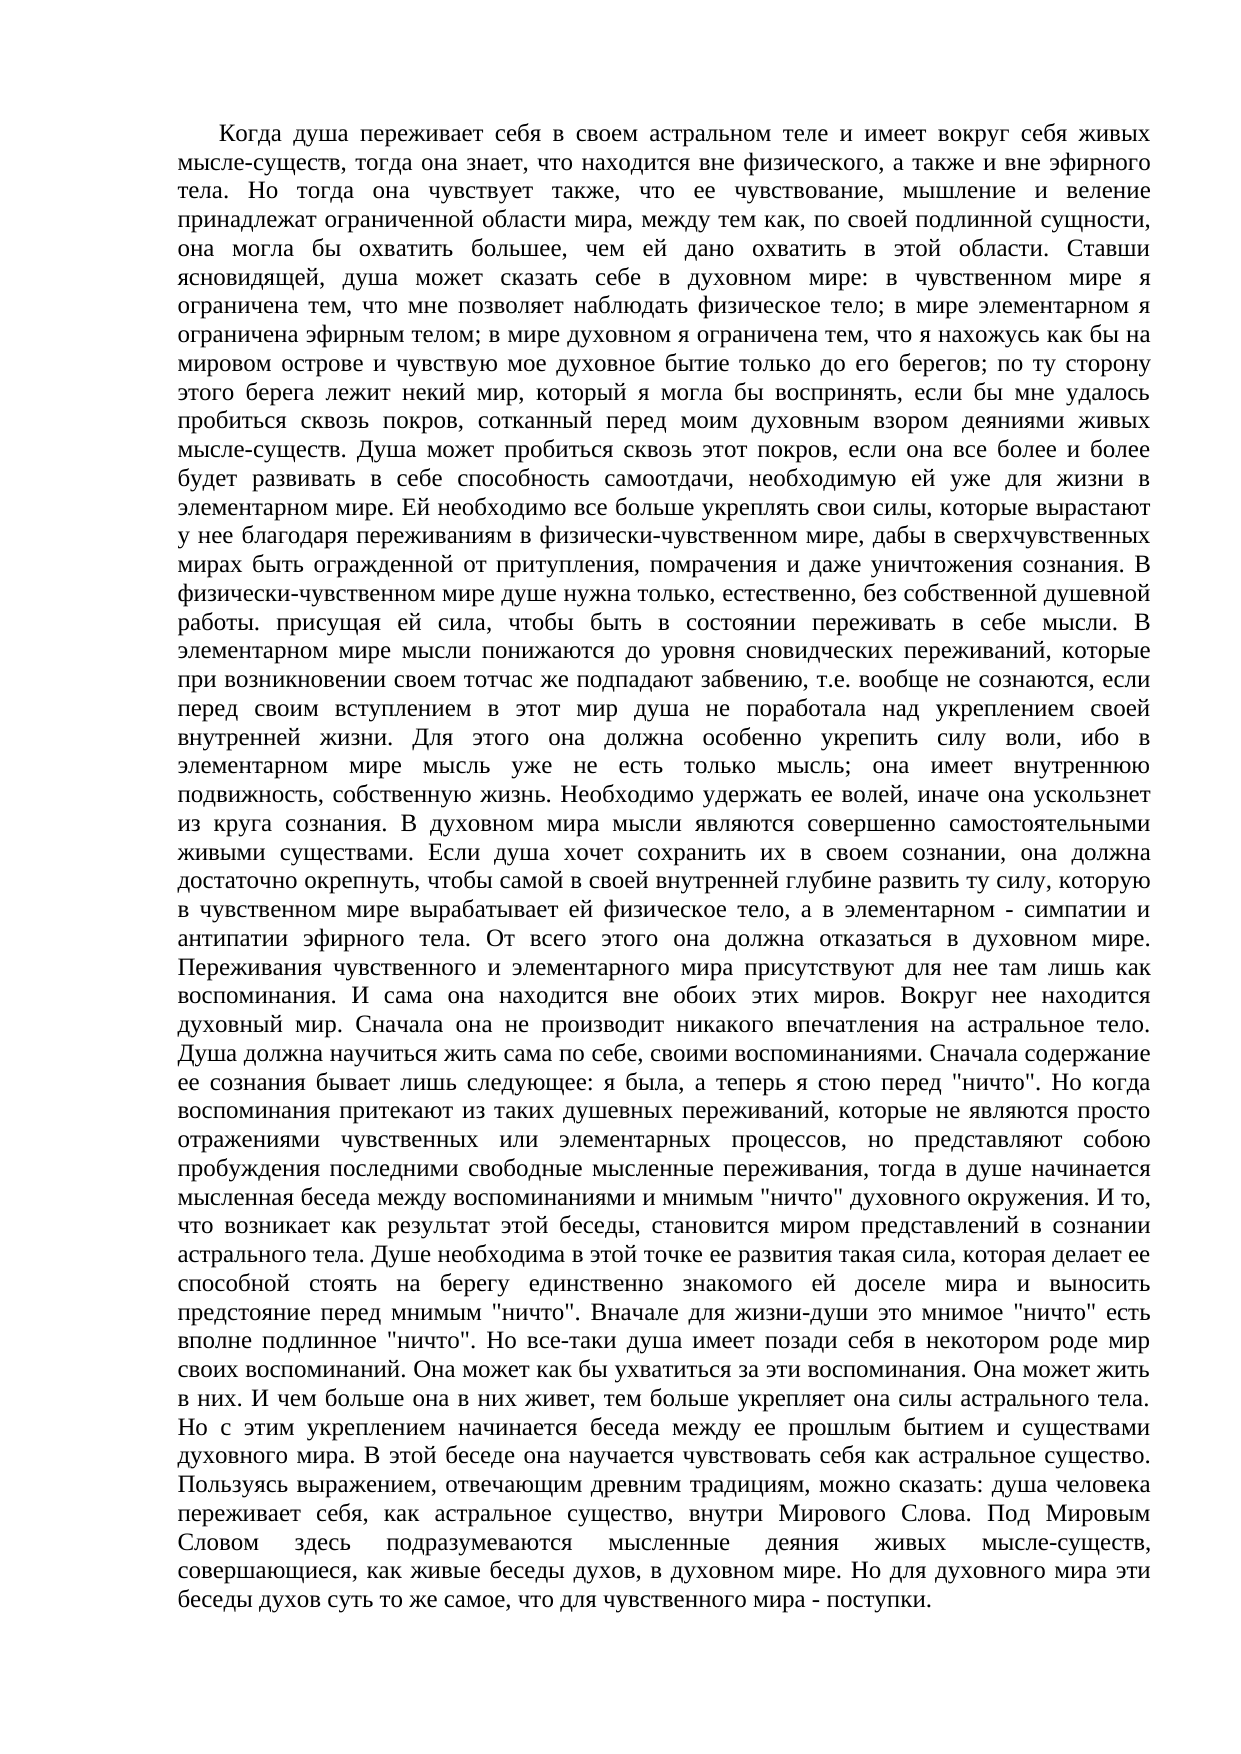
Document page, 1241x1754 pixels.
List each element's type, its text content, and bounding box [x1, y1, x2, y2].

text Когда душа переживает себя в своем астральном теле и имеет вокруг себя живых мысле-существ, тогда она знает, что находится вне физического, а также и вне эфирного тела. Но тогда она чувствует также, что ее чувствование, мышление и веление принадлежат ограниченной области мира, между тем как, по своей подлинной сущности, она могла бы охватить большее, чем ей дано охватить в этой области. Ставши ясновидящей, душа может сказать себе в духовном мире: в чувственном мире я ограничена тем, что мне позволяет наблюдать физическое тело; в мире элементарном я ограничена эфирным телом; в мире духовном я ограничена тем, что я нахожусь как бы на мировом острове и чувствую мое духовное бытие только до его берегов; по ту сторону этого берега лежит некий мир, который я могла бы воспринять, если бы мне удалось пробиться сквозь покров, сотканный перед моим духовным взором деяниями живых мысле-существ. Душа может пробиться сквозь этот покров, если она все более и более будет развивать в себе способность самоотдачи, необходимую ей уже для жизни в элементарном мире. Ей необходимо все больше укреплять свои силы, которые вырастают у нее благодаря переживаниям в физически-чувственном мире, дабы в сверхчувственных мирах быть огражденной от притупления, помрачения и даже уничтожения сознания. В физически-чувственном мире душе нужна только, естественно, без собственной душевной работы. присущая ей сила, чтобы быть в состоянии переживать в себе мысли. В элементарном мире мысли понижаются до уровня сновидческих переживаний, которые при возникновении своем тотчас же подпадают забвению, т.е. вообще не сознаются, если перед своим вступлением в этот мир душа не поработала над укреплением своей внутренней жизни. Для этого она должна особенно укрепить силу воли, ибо в элементарном мире мысль уже не есть только мысль; она имеет внутреннюю подвижность, собственную жизнь. Необходимо удержать ее волей, иначе она ускользнет из круга сознания. В духовном мира мысли являются совершенно самостоятельными живыми существами. Если душа хочет сохранить их в своем сознании, она должна достаточно окрепнуть, чтобы самой в своей внутренней глубине развить ту силу, которую в чувственном мире вырабатывает ей физическое тело, а в элементарном - симпатии и антипатии эфирного тела. От всего этого она должна отказаться в духовном мире. Переживания чувственного и элементарного мира присутствуют для нее там лишь как воспоминания. И сама она находится вне обоих этих миров. Вокруг нее находится духовный мир. Сначала она не производит никакого впечатления на астральное тело. Душа должна научиться жить сама по себе, своими воспоминаниями. Сначала содержание ее сознания бывает лишь следующее: я была, а теперь я стою перед "ничто". Но когда воспоминания притекают из таких душевных переживаний, которые не являются просто отражениями чувственных или элементарных процессов, но представляют собою пробуждения последними свободные мысленные переживания, тогда в душе начинается мысленная беседа между воспоминаниями и мнимым "ничто" духовного окружения. И то, что возникает как результат этой беседы, становится миром представлений в сознании астрального тела. Душе необходима в этой точке ее развития такая сила, которая делает ее способной стоять на берегу единственно знакомого ей доселе мира и выносить предстояние перед мнимым "ничто". Вначале для жизни-души это мнимое "ничто" есть вполне подлинное "ничто". Но все-таки душа имеет позади себя в некотором роде мир своих воспоминаний. Она может как бы ухватиться за эти воспоминания. Она может жить в них. И чем больше она в них живет, тем больше укрепляет она силы астрального тела. Но с этим укреплением начинается беседа между ее прошлым бытием и существами духовного мира. В этой беседе она научается чувствовать себя как астральное существо. Пользуясь выражением, отвечающим древним традициям, можно сказать: душа человека переживает себя, как астральное существо, внутри Мирового Слова. Под Мировым Словом здесь подразумеваются мысленные деяния живых мысле-существ, совершающиеся, как живые беседы духов, в духовном мире. Но для духовного мира эти беседы духов суть то же самое, что для чувственного мира - поступки. [177, 118, 1152, 1613]
